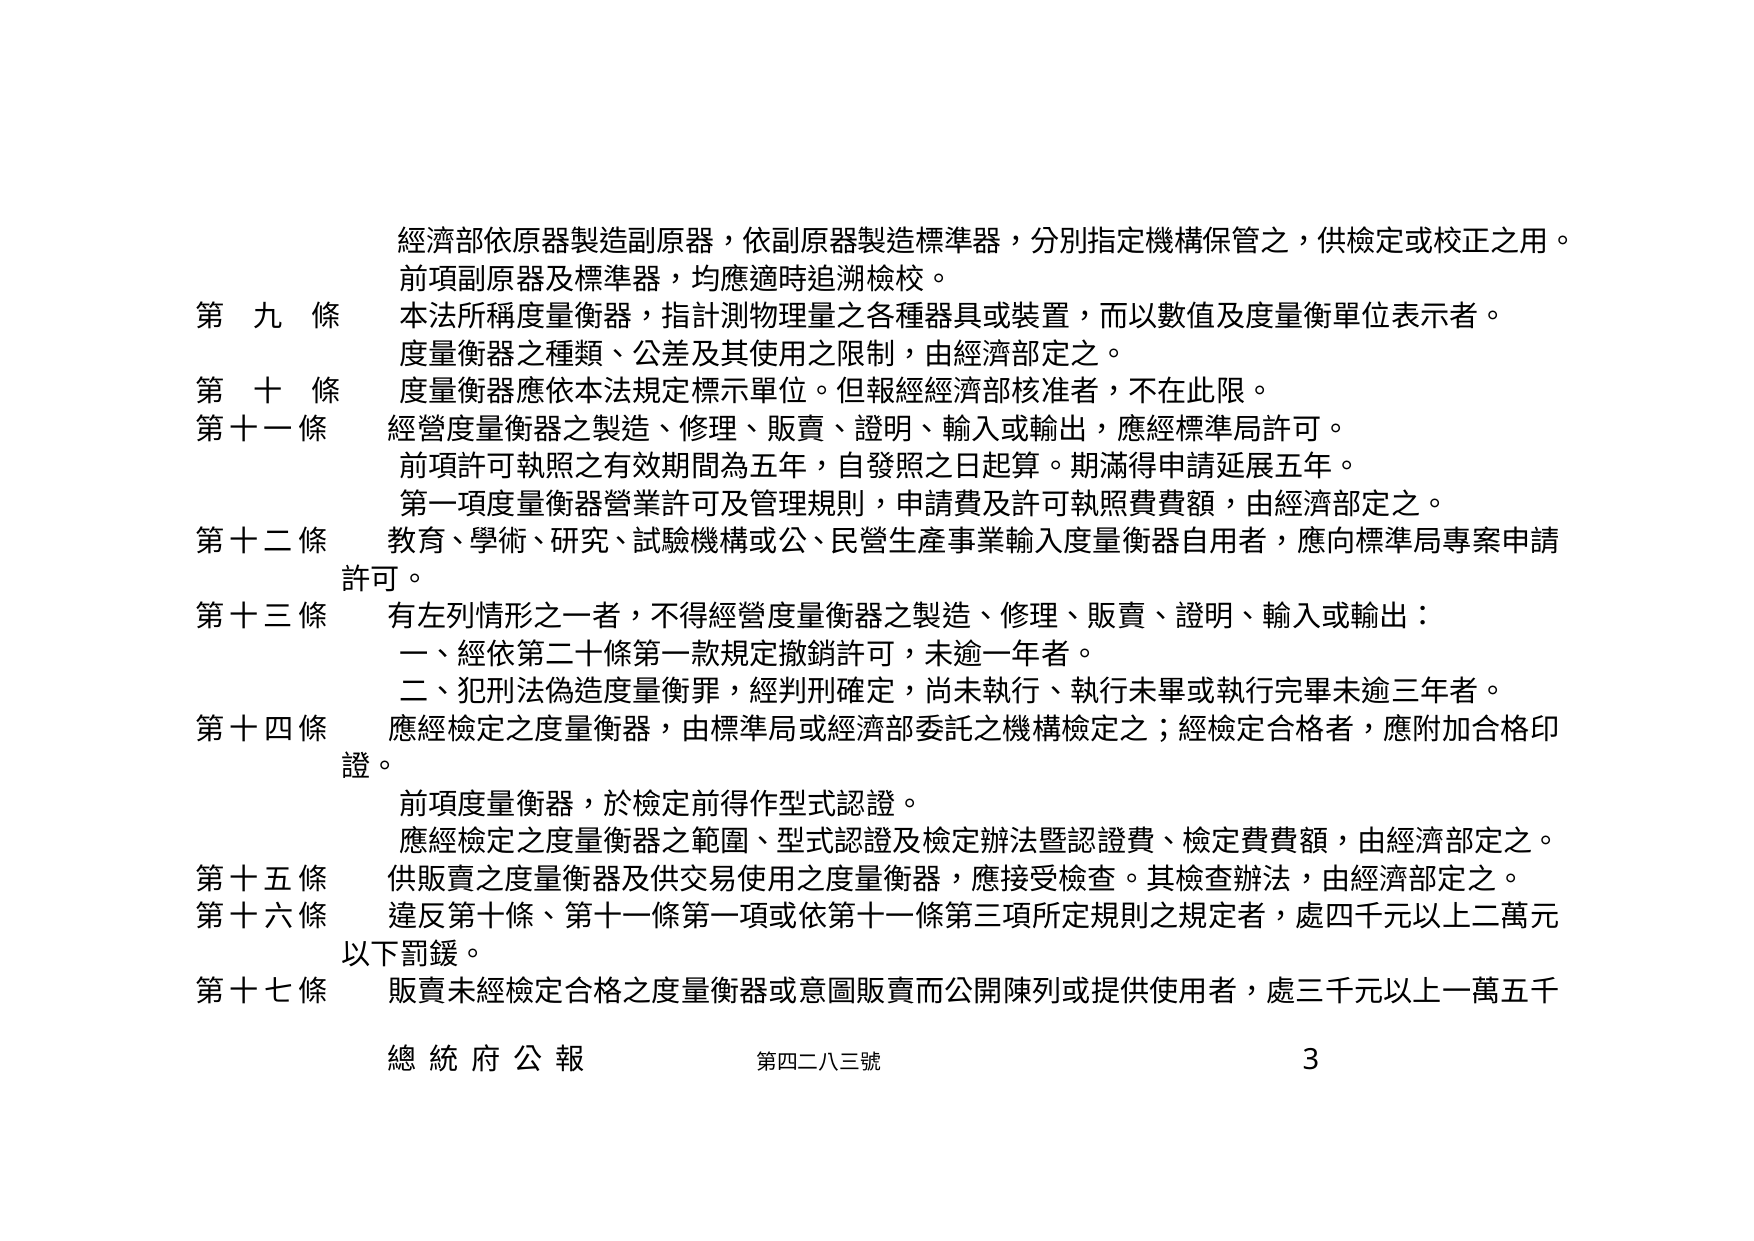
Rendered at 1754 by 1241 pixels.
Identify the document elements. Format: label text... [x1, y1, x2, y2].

text 度量衡器之種類、公差及其使用之限制，由經濟部定之。 [341, 334, 1559, 372]
text 經濟部依原器製造副原器，依副原器製造標準器，分別指定機構保管之，供檢定或校正之用。 [341, 222, 1559, 259]
text 第一項度量衡器營業許可及管理規則，申請費及許可執照費費額，由經濟部定之。 [341, 484, 1559, 522]
text 前項副原器及標準器，均應適時追溯檢校。 [341, 259, 1559, 297]
text 第十三條 有左列情形之一者，不得經營度量衡器之製造、修理、販賣、證明、輸入或輸出： [195, 597, 1559, 634]
text 前項許可執照之有效期間為五年，自發照之日起算。期滿得申請延展五年。 [341, 447, 1559, 484]
text 前項度量衡器，於檢定前得作型式認證。 [341, 784, 1559, 822]
text 第十五條 供販賣之度量衡器及供交易使用之度量衡器，應接受檢查。其檢查辦法，由經濟部定之。 [195, 859, 1559, 897]
text 第 九 條 本法所稱度量衡器，指計測物理量之各種器具或裝置，而以數值及度量衡單位表示者。 [195, 297, 1559, 334]
text 第十四條 應經檢定之度量衡器，由標準局或經濟部委託之機構檢定之；經檢定合格者，應附加合格印證。 [195, 709, 1559, 784]
text 第十六條 違反第十條、第十一條第一項或依第十一條第三項所定規則之規定者，處四千元以上二萬元以下罰鍰。 [195, 897, 1559, 972]
text 二、犯刑法偽造度量衡罪，經判刑確定，尚未執行、執行未畢或執行完畢未逾三年者。 [399, 672, 1559, 709]
text 第十二條 教育、學術、研究、試驗機構或公、民營生產事業輸入度量衡器自用者，應向標準局專案申請許可。 [195, 522, 1559, 597]
text 應經檢定之度量衡器之範圍、型式認證及檢定辦法暨認證費、檢定費費額，由經濟部定之。 [341, 822, 1559, 859]
text 第十一條 經營度量衡器之製造、修理、販賣、證明、輸入或輸出，應經標準局許可。 [195, 409, 1559, 447]
text 一、經依第二十條第一款規定撤銷許可，未逾一年者。 [399, 634, 1559, 672]
text 第 十 條 度量衡器應依本法規定標示單位。但報經經濟部核准者，不在此限。 [195, 372, 1559, 409]
text 第十七條 販賣未經檢定合格之度量衡器或意圖販賣而公開陳列或提供使用者，處三千元以上一萬五千 [195, 972, 1559, 1009]
